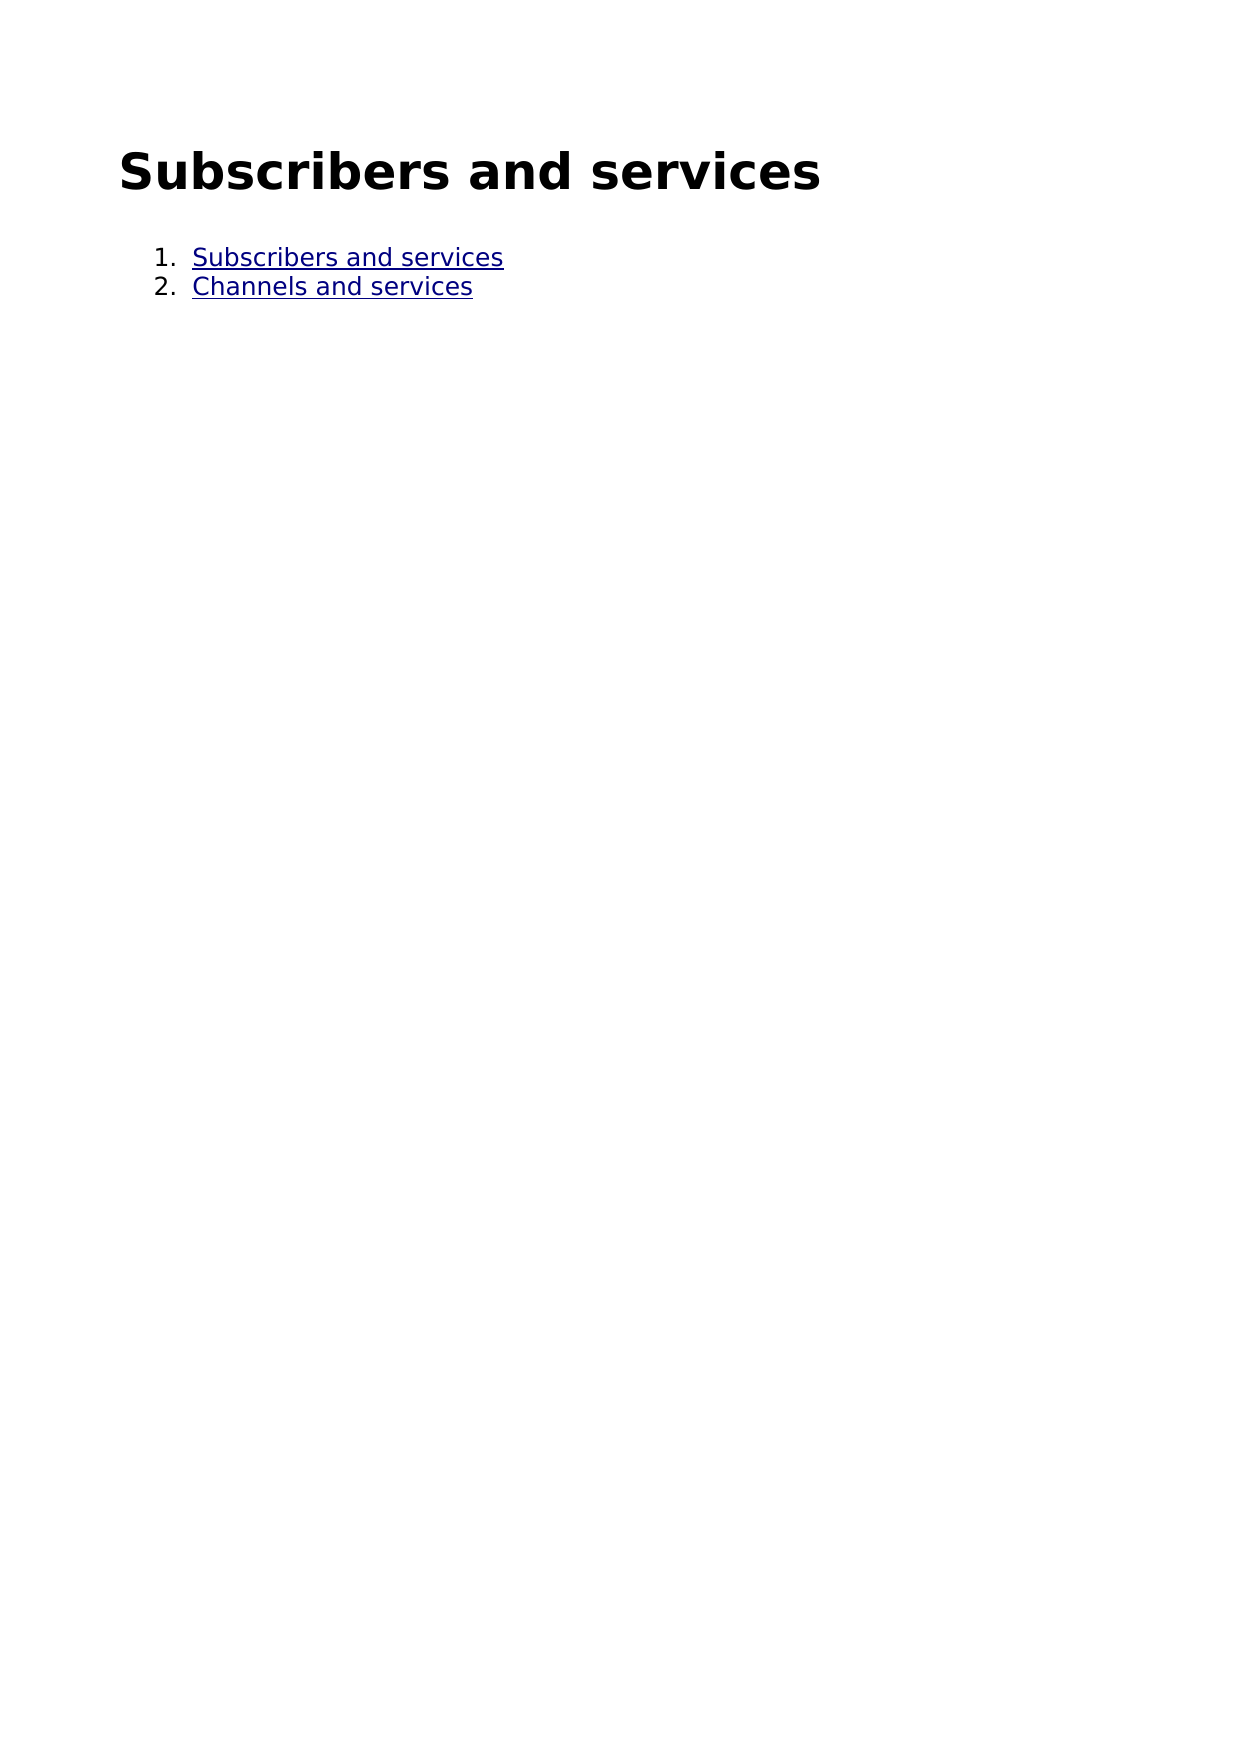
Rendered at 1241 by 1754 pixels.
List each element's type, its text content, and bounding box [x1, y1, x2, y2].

list Channels and services [177, 272, 1122, 302]
subtitle Subscribers and services [118, 143, 1122, 201]
list Subscribers and services [177, 243, 1122, 272]
